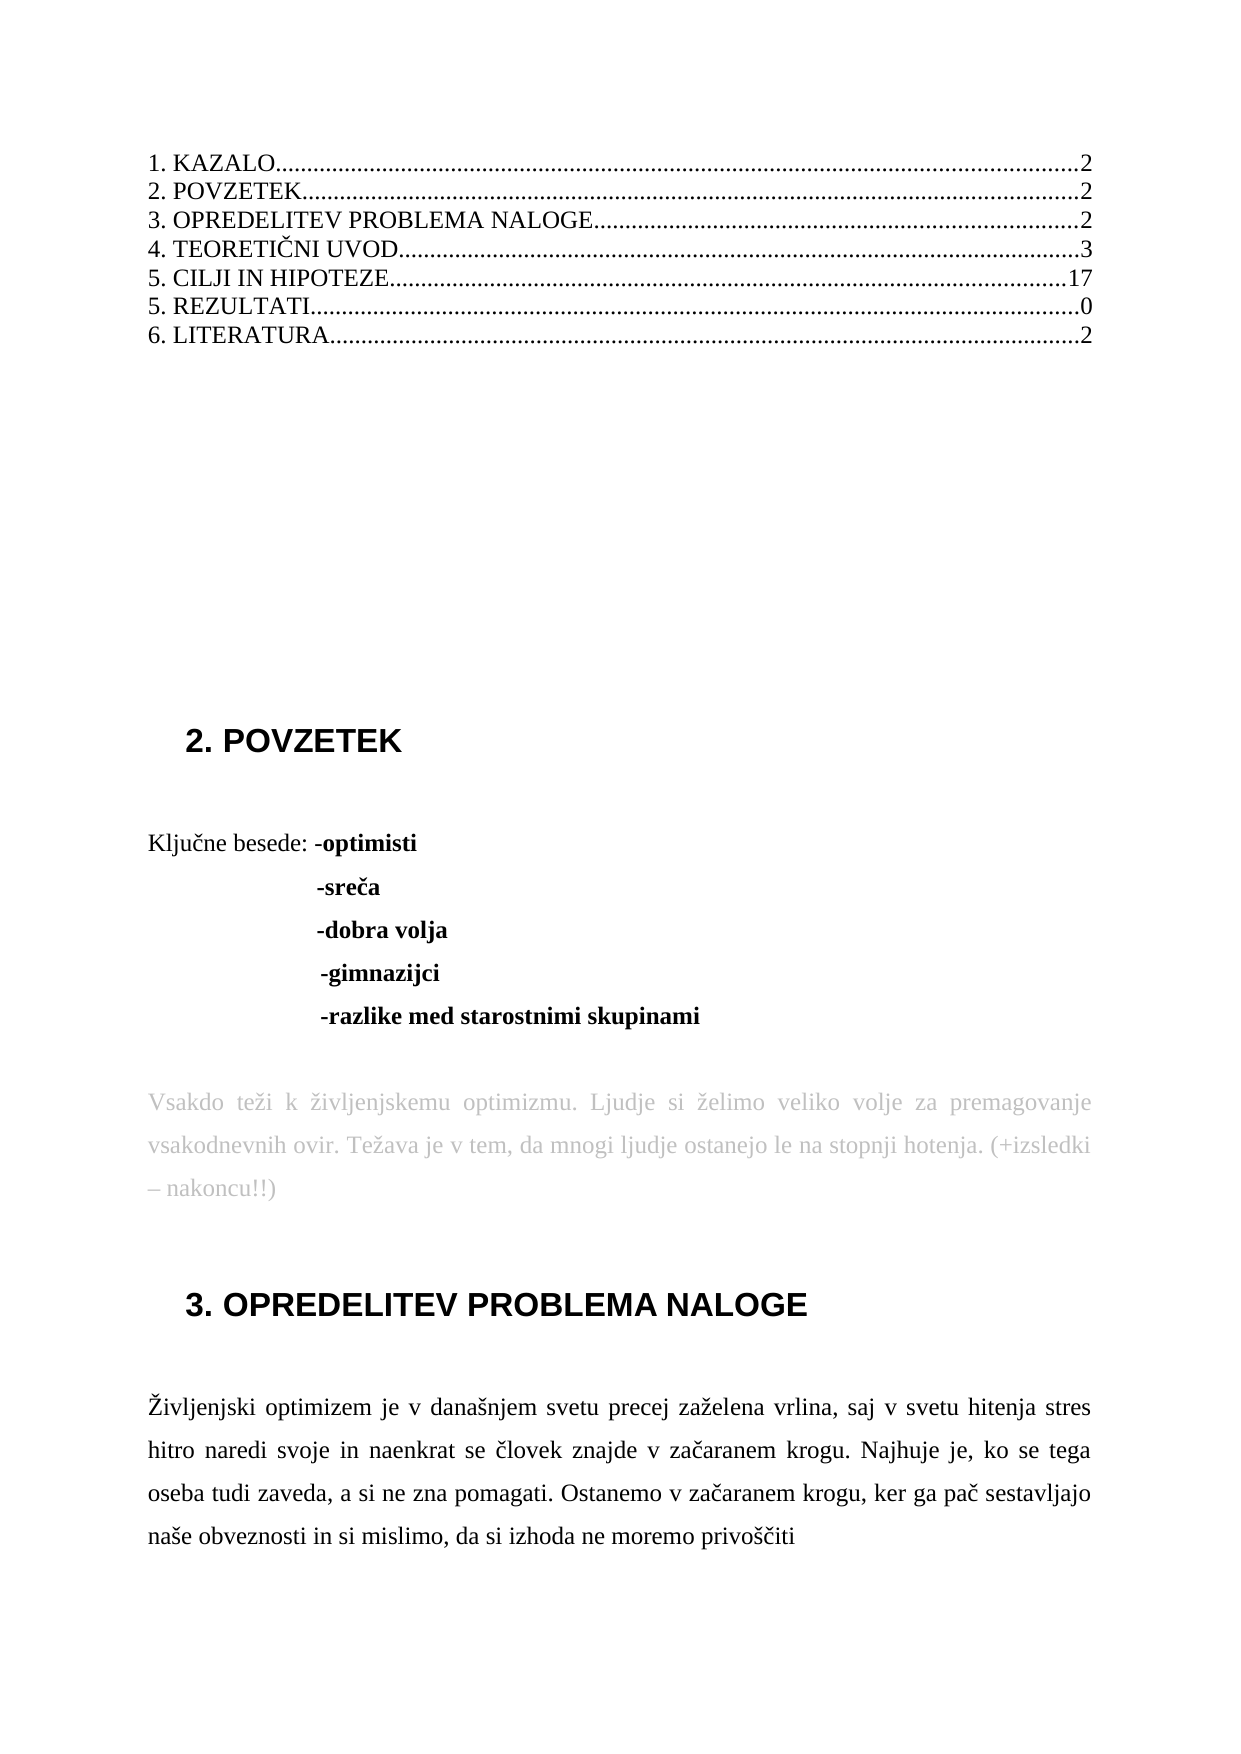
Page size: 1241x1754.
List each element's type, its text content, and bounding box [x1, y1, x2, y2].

text 4. TEORETIČNI UVOD 3 [148, 234, 1093, 263]
text Vsakdo teži k življenjskemu optimizmu. Ljudje si želimo veliko volje za premagovanje vsakodnevnih ovir. Težava je v tem, da mnogi ljudje ostanejo le na stopnji hotenja. (+izsledki – nakoncu!!) [148, 1087, 1093, 1202]
subtitle POVZETEK [185, 721, 1093, 760]
text 2. POVZETEK 2 [148, 176, 1093, 205]
subtitle OPREDELITEV PROBLEMA NALOGE [185, 1285, 1093, 1323]
text Ključne besede: -optimisti [148, 828, 1093, 857]
text -razlike med starostnimi skupinami [301, 1001, 1093, 1030]
text 6. LITERATURA 2 [148, 320, 1093, 349]
text 5. CILJI IN HIPOTEZE 17 [148, 263, 1093, 291]
text Življenjski optimizem je v današnjem svetu precej zaželena vrlina, saj v svetu hitenja stres hitro naredi svoje in naenkrat se človek znajde v začaranem krogu. Najhuje je, ko se tega oseba tudi zaveda, a si ne zna pomagati. Ostanemo v začaranem krogu, ker ga pač sestavljajo naše obveznosti in si mislimo, da si izhoda ne moremo privoščiti [148, 1392, 1093, 1550]
text -dobra volja [154, 915, 1093, 943]
text -sreča [148, 872, 1093, 900]
text 5. REZULTATI 0 [148, 291, 1093, 320]
text 1. KAZALO 2 [148, 148, 1093, 176]
text -gimnazijci [301, 958, 1093, 987]
text 3. OPREDELITEV PROBLEMA NALOGE 2 [148, 205, 1093, 234]
